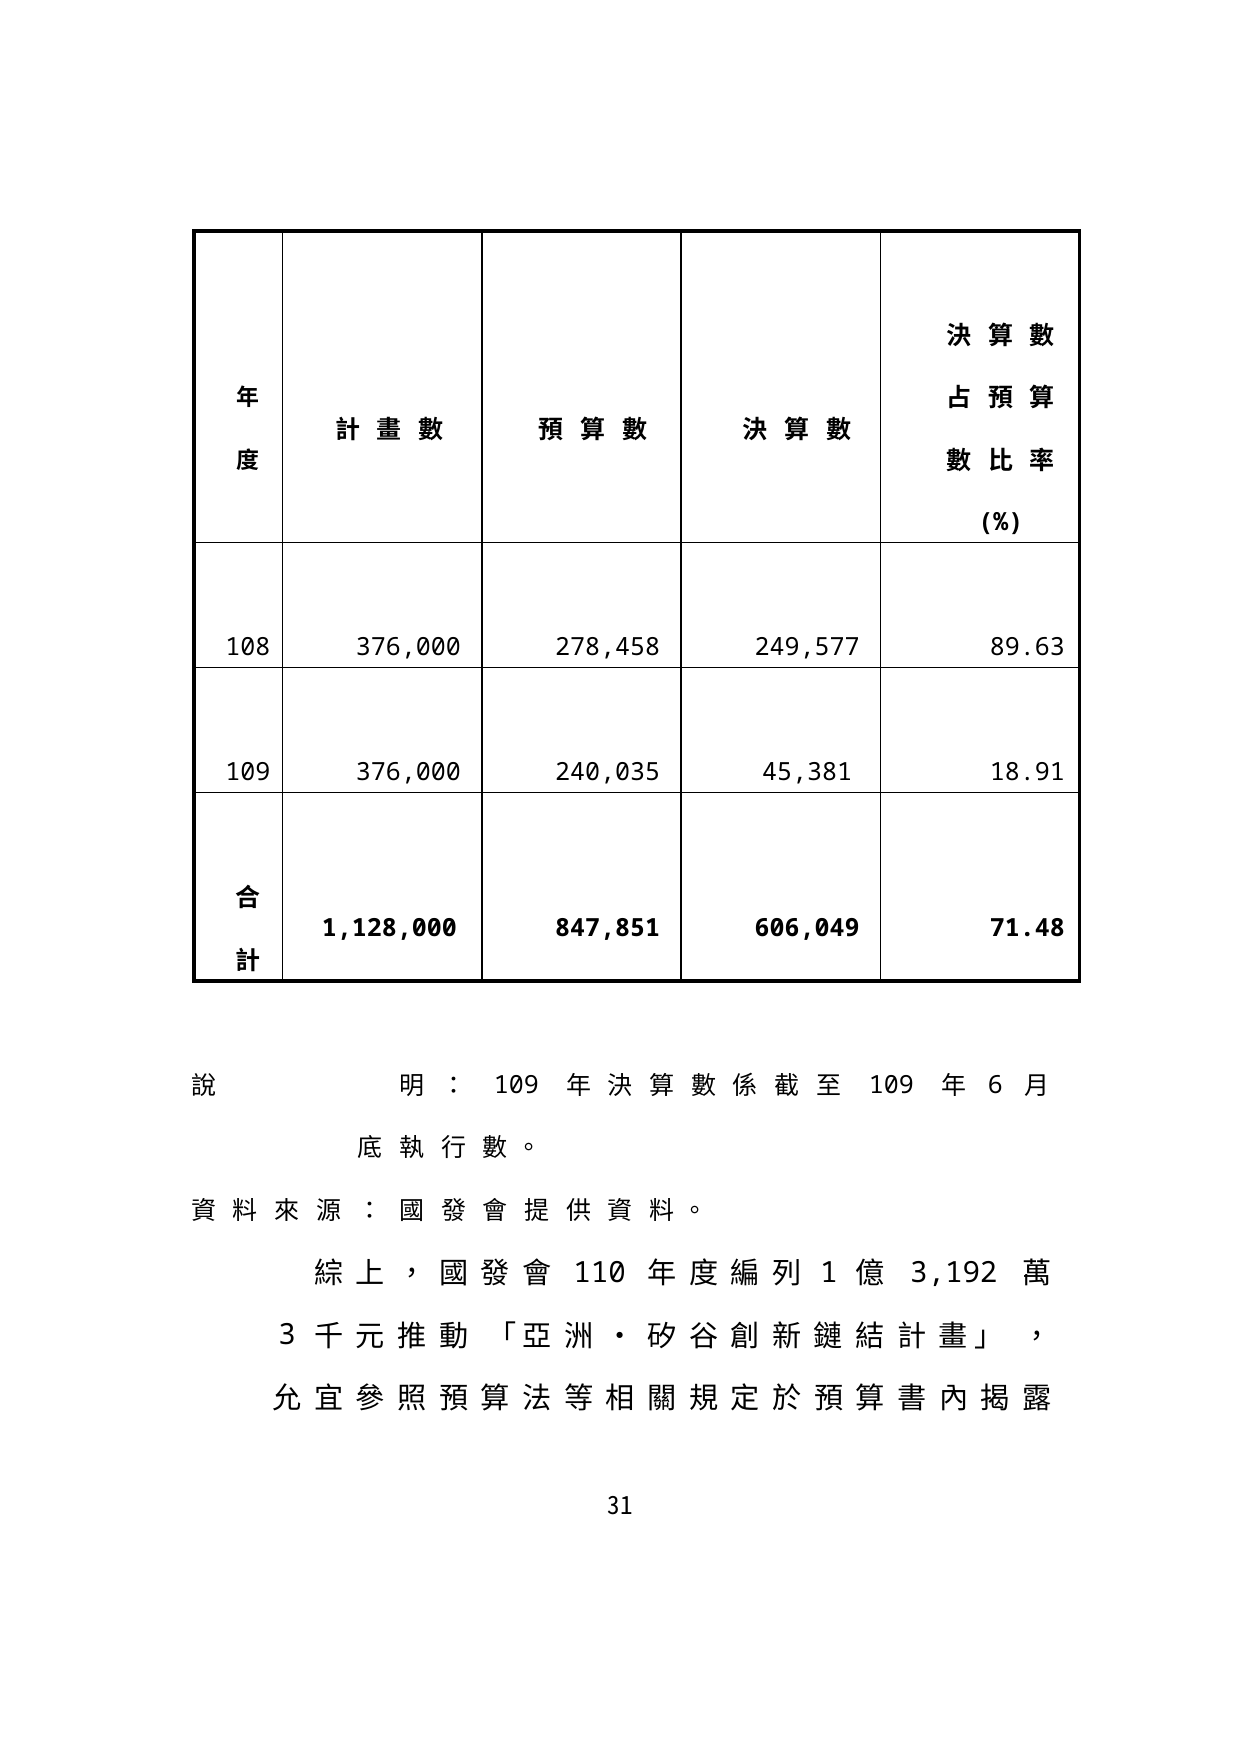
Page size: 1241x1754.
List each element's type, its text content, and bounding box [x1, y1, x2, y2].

table_cell 847,851 [483, 793, 680, 979]
table_cell 249,577 [682, 543, 880, 667]
table_cell 278,458 [483, 543, 680, 667]
table_header 決算數 [682, 233, 880, 542]
text 綜上，國發會110年度編列1億3,192萬3千元推動「亞洲‧矽谷創新鏈結計畫」，允宜參照預算法等相關規定於預算書內揭露 [242, 1229, 1058, 1417]
table_cell 240,035 [483, 668, 680, 792]
table_cell 18.91 [881, 668, 1078, 792]
table_cell 376,000 [283, 543, 481, 667]
text 說 明：109年決算數係截至109年6月底執行數。 [183, 1042, 1058, 1167]
table_cell 71.48 [881, 793, 1078, 979]
table_cell 1,128,000 [283, 793, 481, 979]
text 資料來源：國發會提供資料。 [183, 1167, 1058, 1229]
table_cell 606,049 [682, 793, 880, 979]
table_cell 合計 [196, 793, 282, 979]
table_cell 108 [196, 543, 282, 667]
table_cell 376,000 [283, 668, 481, 792]
table_header 決算數占預算數比率(%) [881, 233, 1078, 542]
table_header 年度 [196, 233, 282, 542]
table_cell 89.63 [881, 543, 1078, 667]
table_cell 109 [196, 668, 282, 792]
table_header 計畫數 [283, 233, 481, 542]
table_cell 45,381 [682, 668, 880, 792]
table_header 預算數 [483, 233, 680, 542]
